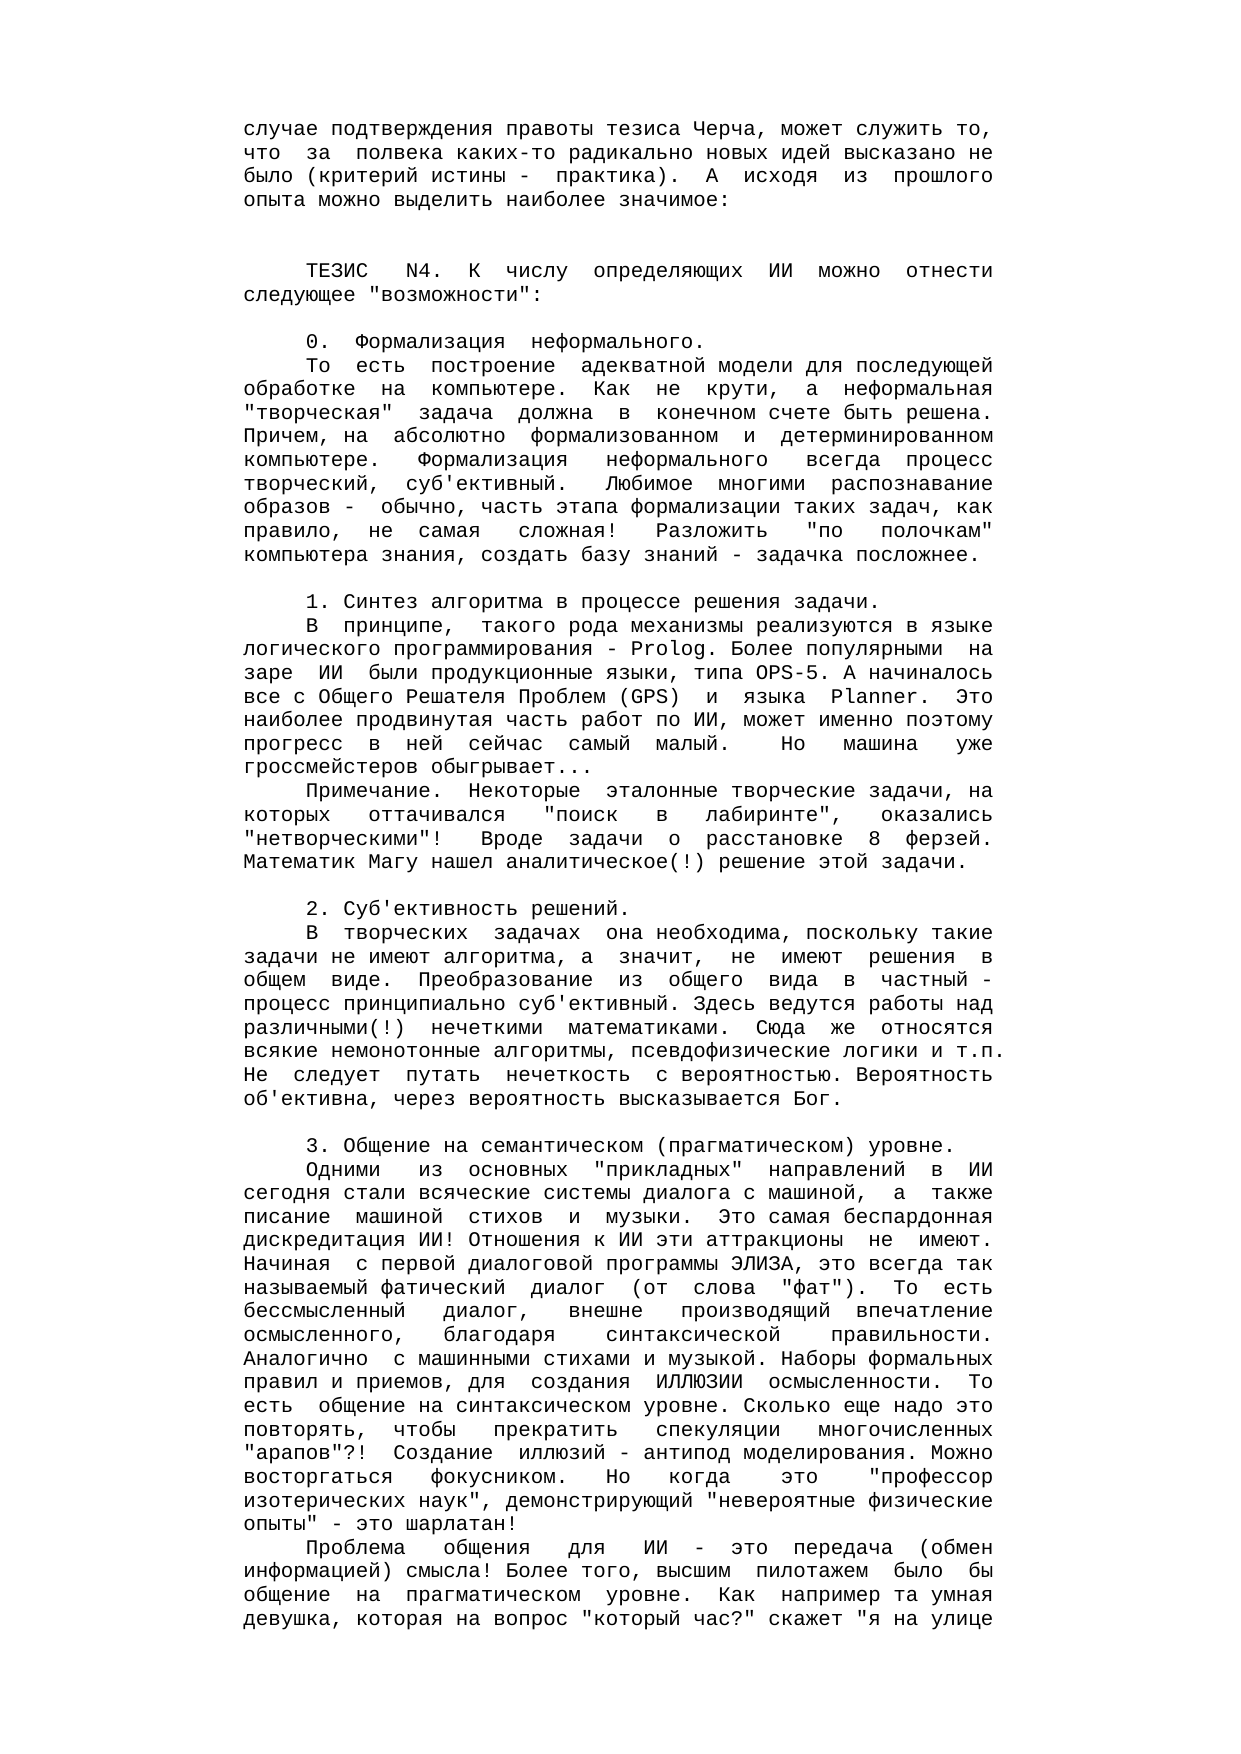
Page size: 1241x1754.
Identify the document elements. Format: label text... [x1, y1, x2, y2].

text В принципе, такого рода механизмы реализуются в языке [118, 615, 1122, 638]
text правило, не самая сложная! Разложить "по полочкам" [118, 520, 1122, 544]
text "арапов"?! Создание иллюзий - антипод моделирования. Можно [118, 1442, 1122, 1466]
text То есть построение адекватной модели для последующей [118, 354, 1122, 378]
text "нетворческими"! Вроде задачи о расстановке 8 ферзей. [118, 827, 1122, 851]
text которых оттачивался "поиск в лабиринте", оказались [118, 804, 1122, 827]
text обработке на компьютере. Как не крути, а неформальная [118, 378, 1122, 402]
text дискредитация ИИ! Отношения к ИИ эти аттракционы не имеют. [118, 1229, 1122, 1253]
text общение на прагматическом уровне. Как например та умная [118, 1584, 1122, 1608]
text повторять, чтобы прекратить спекуляции многочисленных [118, 1419, 1122, 1442]
text 0. Формализация неформального. [118, 331, 1122, 354]
text называемый фатический диалог (от слова "фат"). То есть [118, 1277, 1122, 1300]
text Проблема общения для ИИ - это передача (обмен [118, 1537, 1122, 1561]
text ТЕЗИС N4. К числу определяющих ИИ можно отнести [118, 260, 1122, 284]
text 3. Общение на семантическом (прагматическом) уровне. [118, 1135, 1122, 1158]
text следующее "возможности": [118, 284, 1122, 307]
text общем виде. Преобразование из общего вида в частный - [118, 969, 1122, 993]
text прогресс в ней сейчас самый малый. Но машина уже [118, 733, 1122, 757]
text творческий, суб'ективный. Любимое многими распознавание [118, 473, 1122, 496]
text образов - обычно, часть этапа формализации таких задач, как [118, 496, 1122, 520]
text бессмысленный диалог, внешне производящий впечатление [118, 1300, 1122, 1324]
text писание машиной стихов и музыки. Это самая беспардонная [118, 1206, 1122, 1229]
text девушка, которая на вопрос "который час?" скажет "я на улице [118, 1608, 1122, 1631]
text 1. Синтез алгоритма в процессе решения задачи. [118, 591, 1122, 615]
text Одними из основных "прикладных" направлений в ИИ [118, 1158, 1122, 1182]
text всякие немонотонные алгоритмы, псевдофизические логики и т.п. [118, 1040, 1122, 1064]
text было (критерий истины - практика). А исходя из прошлого [118, 165, 1122, 189]
text все с Общего Решателя Проблем (GPS) и языка Planner. Это [118, 686, 1122, 709]
text что за полвека каких-то радикально новых идей высказано не [118, 142, 1122, 165]
text информацией) смысла! Более того, высшим пилотажем было бы [118, 1561, 1122, 1584]
text наиболее продвинутая часть работ по ИИ, может именно поэтому [118, 709, 1122, 733]
text правил и приемов, для создания ИЛЛЮЗИИ осмысленности. То [118, 1371, 1122, 1395]
text "творческая" задача должна в конечном счете быть решена. [118, 402, 1122, 426]
text опыты" - это шарлатан! [118, 1513, 1122, 1537]
text задачи не имеют алгоритма, а значит, не имеют решения в [118, 946, 1122, 969]
text сегодня стали всяческие системы диалога с машиной, а также [118, 1182, 1122, 1206]
text восторгаться фокусником. Но когда это "профессор [118, 1466, 1122, 1489]
text 2. Суб'ективность решений. [118, 898, 1122, 922]
text есть общение на синтаксическом уровне. Сколько еще надо это [118, 1395, 1122, 1419]
text Причем, на абсолютно формализованном и детерминированном [118, 426, 1122, 449]
text Математик Магу нашел аналитическое(!) решение этой задачи. [118, 851, 1122, 875]
text В творческих задачах она необходима, поскольку такие [118, 922, 1122, 946]
text об'ективна, через вероятность высказывается Бог. [118, 1088, 1122, 1111]
text опыта можно выделить наиболее значимое: [118, 189, 1122, 213]
text компьютере. Формализация неформального всегда процесс [118, 449, 1122, 473]
text логического программирования - Prolog. Более популярными на [118, 638, 1122, 662]
text процесс принципиально суб'ективный. Здесь ведутся работы над [118, 993, 1122, 1017]
text гроссмейстеров обыгрывает... [118, 757, 1122, 780]
text случае подтверждения правоты тезиса Черча, может служить то, [118, 118, 1122, 142]
text осмысленного, благодаря синтаксической правильности. [118, 1324, 1122, 1348]
text изотерических наук", демонстрирующий "невероятные физические [118, 1489, 1122, 1513]
text компьютера знания, создать базу знаний - задачка посложнее. [118, 544, 1122, 567]
text Не следует путать нечеткость с вероятностью. Вероятность [118, 1064, 1122, 1088]
text Аналогично с машинными стихами и музыкой. Наборы формальных [118, 1348, 1122, 1371]
text Примечание. Некоторые эталонные творческие задачи, на [118, 780, 1122, 804]
text заре ИИ были продукционные языки, типа OPS-5. А начиналось [118, 662, 1122, 686]
text различными(!) нечеткими математиками. Сюда же относятся [118, 1017, 1122, 1040]
text Начиная с первой диалоговой программы ЭЛИЗА, это всегда так [118, 1253, 1122, 1277]
